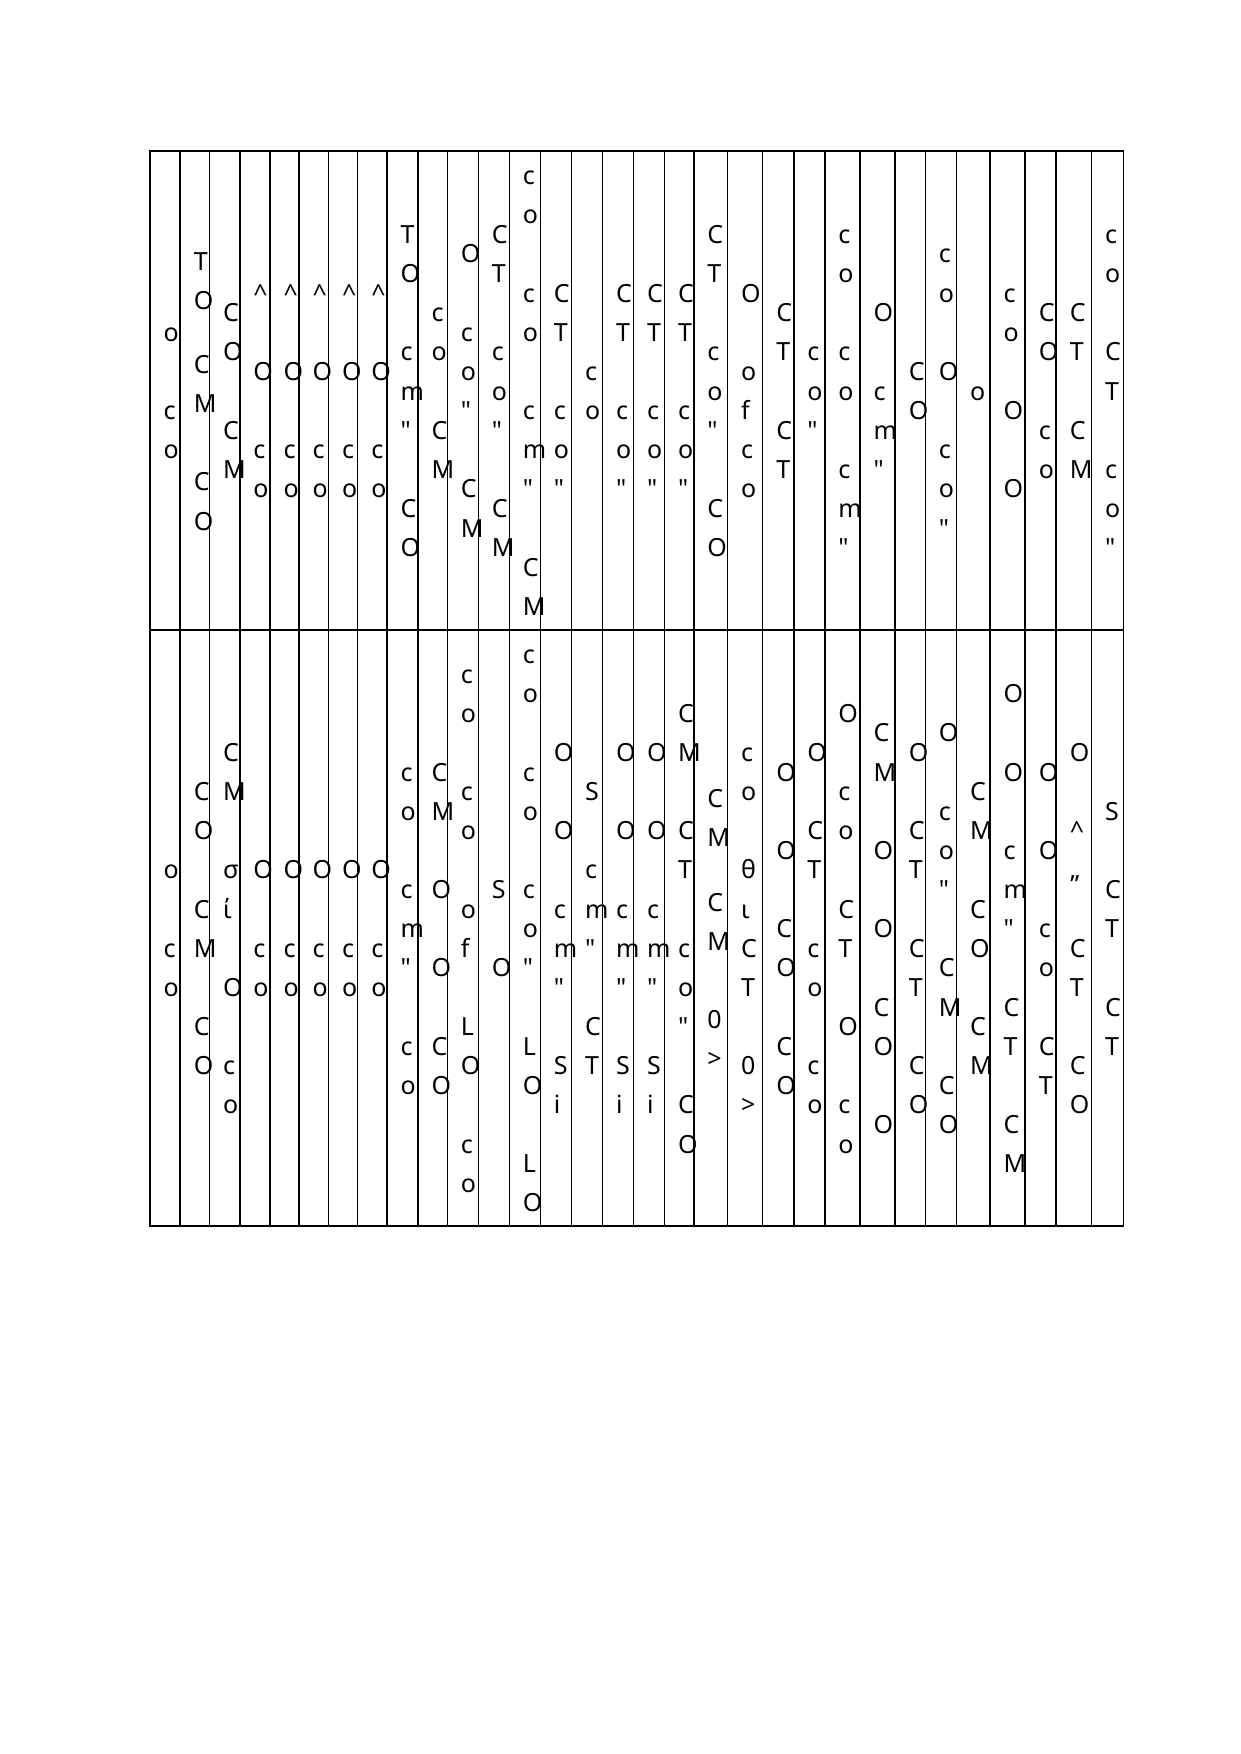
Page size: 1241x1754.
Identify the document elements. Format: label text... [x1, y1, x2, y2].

table_header co O O [991, 152, 1024, 629]
table_header CT co" [634, 152, 664, 629]
table_header CO co [1026, 152, 1055, 629]
table_header CT co" [541, 152, 571, 629]
table_cell O O cm" Si [603, 631, 633, 1225]
table_header CT co" [665, 152, 693, 629]
table_header ^ O co [271, 152, 298, 629]
table_cell co θι CT 0> [728, 631, 762, 1225]
table_cell CM CM 0> [695, 631, 727, 1225]
table_header co [572, 152, 602, 629]
table_cell O ^„ CT CO [1057, 631, 1091, 1225]
table_cell O co [271, 631, 298, 1225]
table_header CT co" [603, 152, 633, 629]
table_header ^ O co [358, 152, 386, 629]
table_cell O Ο co CT [1026, 631, 1055, 1225]
table_header CT CM [1057, 152, 1091, 629]
table_header ο co [151, 152, 179, 629]
table_cell O co CT O co [826, 631, 859, 1225]
table_cell O co" CM CO [926, 631, 956, 1225]
table_header ^ O co [241, 152, 269, 629]
table_header CT CT [763, 152, 793, 629]
table_cell S O [479, 631, 509, 1225]
table_cell O O cm" Si [541, 631, 571, 1225]
table_cell O co [241, 631, 269, 1225]
table_cell S cm" CT [572, 631, 602, 1225]
table_cell CM Ο O CO [419, 631, 447, 1225]
table_cell ο co [151, 631, 179, 1225]
table_cell O CT CT CO [896, 631, 925, 1225]
table_cell CM CT co" CO [665, 631, 693, 1225]
table_header CT co" CM [479, 152, 509, 629]
table_cell O co [300, 631, 328, 1225]
table_cell O co [329, 631, 357, 1225]
table_cell O CT co co [795, 631, 824, 1225]
table_header co" [795, 152, 824, 629]
table_header co co cm" [826, 152, 859, 629]
table_header co CM [419, 152, 447, 629]
table_cell co co of LO co [448, 631, 478, 1225]
table_header ^ O co [329, 152, 357, 629]
table_header CO CM [210, 152, 239, 629]
table_cell CO CM CO [181, 631, 209, 1225]
table_cell O O cm" CT CM [991, 631, 1024, 1225]
table_cell CM σί O co [210, 631, 239, 1225]
table_header TO CM CO [181, 152, 209, 629]
table_header co CT co" [1092, 152, 1123, 629]
table_cell O O cm" Si [634, 631, 664, 1225]
table_cell co cm" co [388, 631, 417, 1225]
table_header O of co [728, 152, 762, 629]
table_header ο [957, 152, 989, 629]
table_cell S CT CT [1092, 631, 1123, 1225]
table_header CO [896, 152, 925, 629]
table_header CT co" CO [695, 152, 727, 629]
table_header ^ O co [300, 152, 328, 629]
table_header O cm" [861, 152, 894, 629]
table_cell O co [358, 631, 386, 1225]
table_header co O co" [926, 152, 956, 629]
table_cell co co co" LO LO [510, 631, 540, 1225]
table_cell CM O O CO O [861, 631, 894, 1225]
table_header TO cm" CO [388, 152, 417, 629]
table_cell CM CO CM [957, 631, 989, 1225]
table_header co co cm" CM [510, 152, 540, 629]
table_header O co" CM [448, 152, 478, 629]
table_cell O O CO CO [763, 631, 793, 1225]
